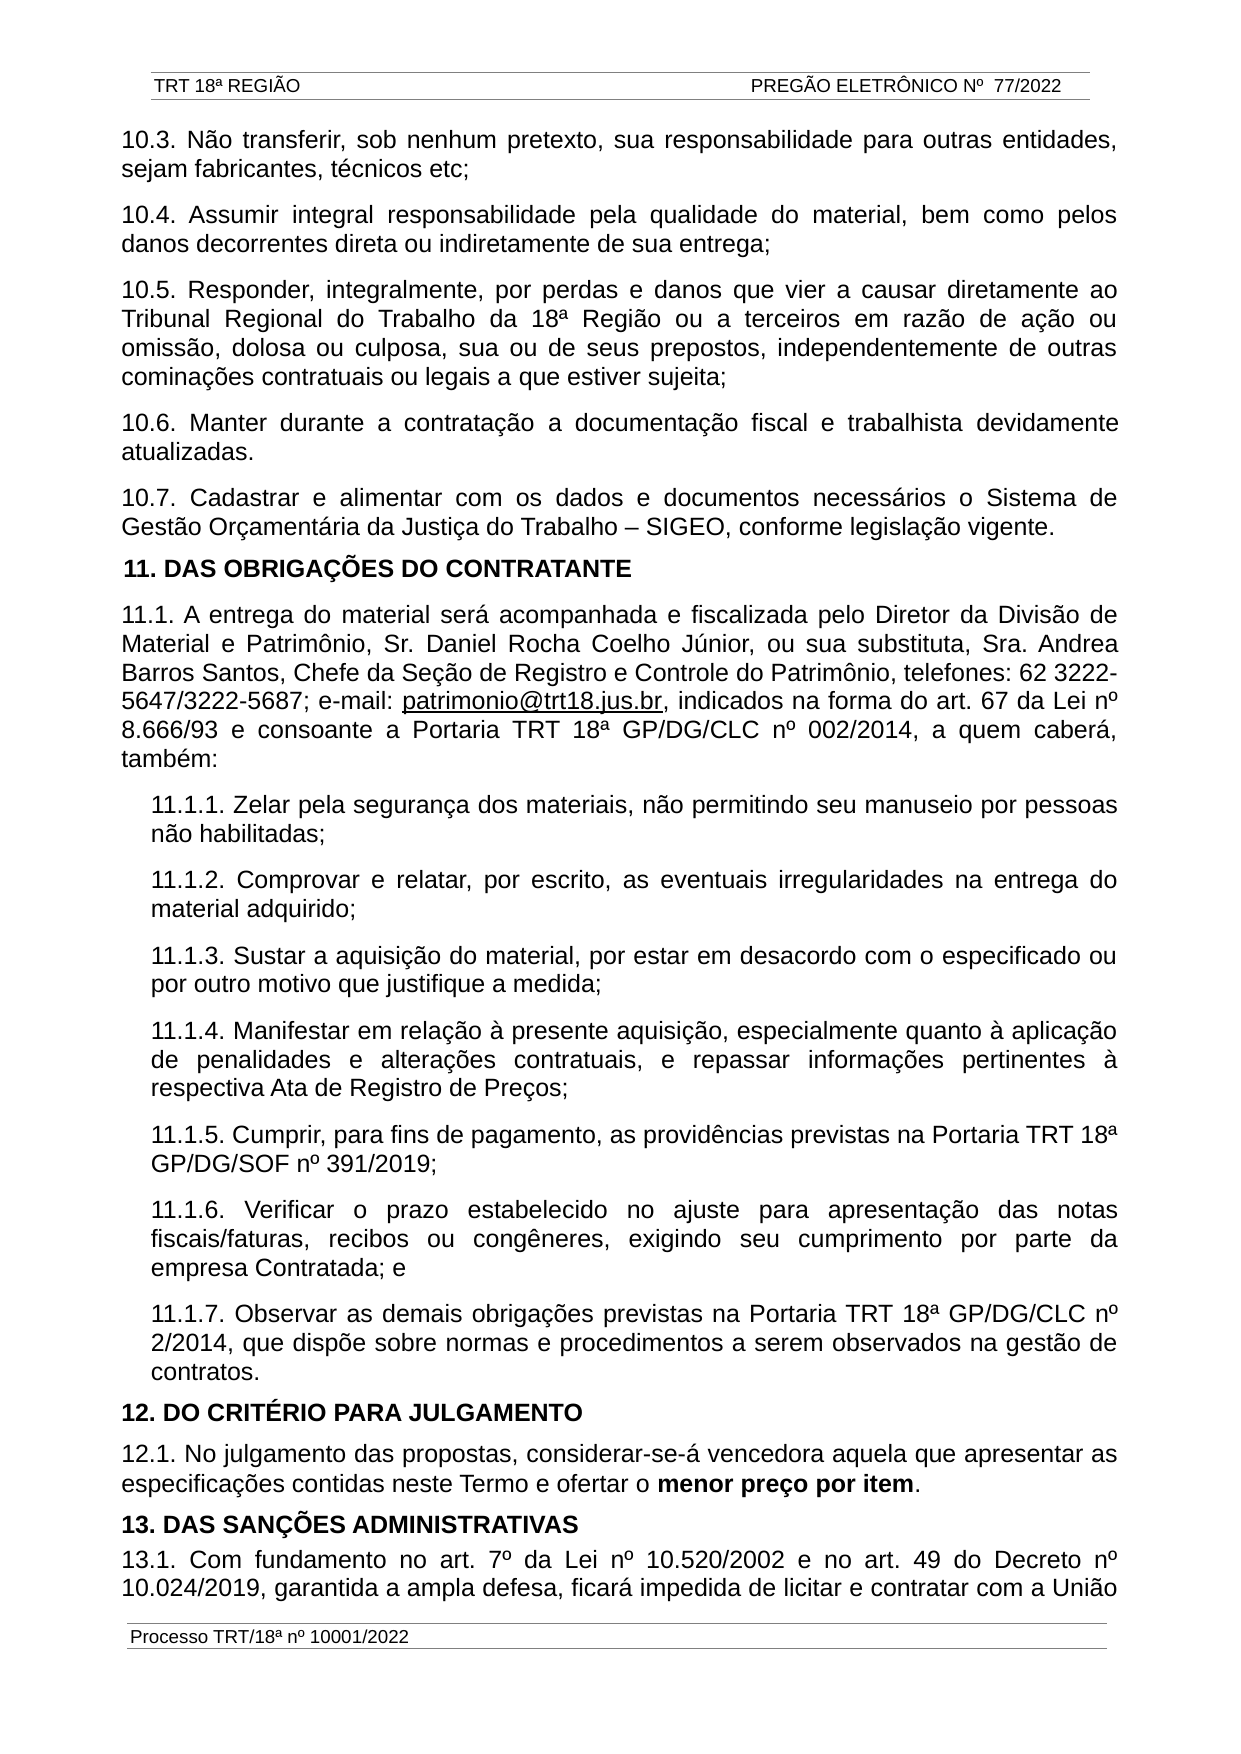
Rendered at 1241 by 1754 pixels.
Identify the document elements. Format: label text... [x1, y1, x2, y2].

text 13. DAS SANÇÕES ADMINISTRATIVAS [121, 1509, 1119, 1539]
text 10.4. Assumir integral responsabilidade pela qualidade do material, bem como pelos danos decorrentes direta ou indiretamente de sua entrega; [121, 200, 1119, 258]
text 12. DO CRITÉRIO PARA JULGAMENTO [121, 1397, 1119, 1427]
text 10.6. Manter durante a contratação a documentação fiscal e trabalhista devidamente atualizadas. [121, 408, 1119, 466]
text 11.1.5. Cumprir, para fins de pagamento, as providências previstas na Portaria TRT 18ª GP/DG/SOF nº 391/2019; [151, 1120, 1119, 1177]
text 11. DAS OBRIGAÇÕES DO CONTRATANTE [123, 553, 1119, 582]
text 10.3. Não transferir, sob nenhum pretexto, sua responsabilidade para outras entidades, sejam fabricantes, técnicos etc; [121, 125, 1119, 183]
text 11.1.2. Comprovar e relatar, por escrito, as eventuais irregularidades na entrega do material adquirido; [151, 865, 1119, 923]
text 10.7. Cadastrar e alimentar com os dados e documentos necessários o Sistema de Gestão Orçamentária da Justiça do Trabalho – SIGEO, conforme legislação vigente. [121, 483, 1119, 541]
text 11.1.3. Sustar a aquisição do material, por estar em desacordo com o especificado ou por outro motivo que justifique a medida; [151, 941, 1119, 998]
text 10.5. Responder, integralmente, por perdas e danos que vier a causar diretamente ao Tribunal Regional do Trabalho da 18ª Região ou a terceiros em razão de ação ou omissão, dolosa ou culposa, sua ou de seus prepostos, independentemente de outras cominações contratuais ou legais a que estiver sujeita; [121, 276, 1119, 391]
text 11.1.6. Verificar o prazo estabelecido no ajuste para apresentação das notas fiscais/faturas, recibos ou congêneres, exigindo seu cumprimento por parte da empresa Contratada; e [151, 1195, 1119, 1281]
text 13.1. Com fundamento no art. 7º da Lei nº 10.520/2002 e no art. 49 do Decreto nº 10.024/2019, garantida a ampla defesa, ficará impedida de licitar e contratar com a União [121, 1545, 1119, 1602]
text 11.1.1. Zelar pela segurança dos materiais, não permitindo seu manuseio por pessoas não habilitadas; [151, 790, 1119, 848]
text 11.1.7. Observar as demais obrigações previstas na Portaria TRT 18ª GP/DG/CLC nº 2/2014, que dispõe sobre normas e procedimentos a serem observados na gestão de contratos. [151, 1299, 1119, 1385]
text 12.1. No julgamento das propostas, considerar-se-á vencedora aquela que apresentar as especificações contidas neste Termo e ofertar o menor preço por item. [121, 1438, 1119, 1497]
text 11.1. A entrega do material será acompanhada e fiscalizada pelo Diretor da Divisão de Material e Patrimônio, Sr. Daniel Rocha Coelho Júnior, ou sua substituta, Sra. Andrea Barros Santos, Chefe da Seção de Registro e Controle do Patrimônio, telefones: 62 3222-5647/3222-5687; e-mail: patrimonio@trt18.jus.br, indicados na forma do art. 67 da Lei nº 8.666/93 e consoante a Portaria TRT 18ª GP/DG/CLC nº 002/2014, a quem caberá, também: [121, 600, 1119, 772]
text 11.1.4. Manifestar em relação à presente aquisição, especialmente quanto à aplicação de penalidades e alterações contratuais, e repassar informações pertinentes à respectiva Ata de Registro de Preços; [151, 1016, 1119, 1102]
